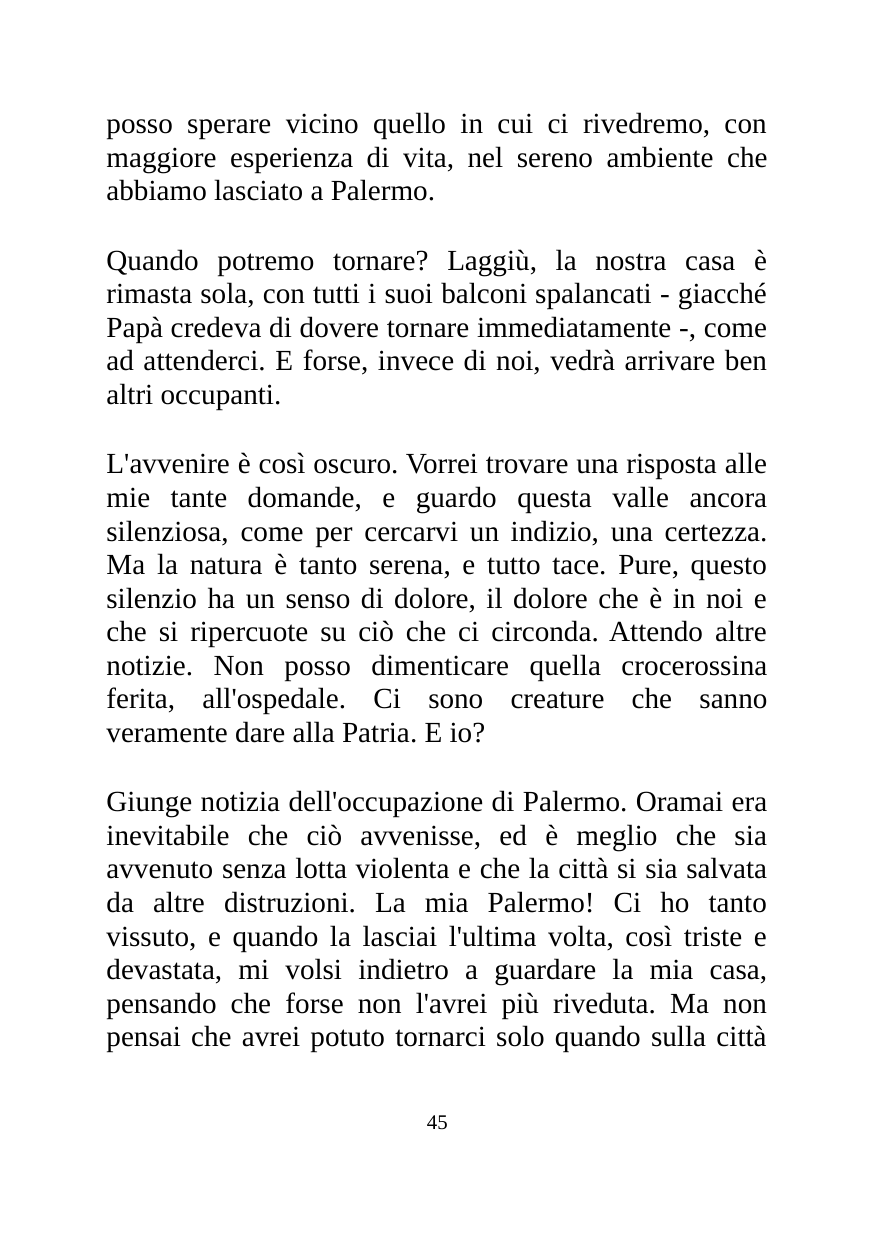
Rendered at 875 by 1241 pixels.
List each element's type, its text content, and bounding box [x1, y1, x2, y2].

text Quando potremo tornare? Laggiù, la nostra casa è rimasta sola, con tutti i suoi balconi spalancati - giacché Papà credeva di dovere tornare immediatamente -, come ad attenderci. E forse, invece di noi, vedrà arrivare ben altri occupanti. [106, 243, 768, 411]
text posso sperare vicino quello in cui ci rivedremo, con maggiore esperienza di vita, nel sereno ambiente che abbiamo lasciato a Palermo. [106, 106, 768, 207]
text Giunge notizia dell'occupazione di Palermo. Oramai era inevitabile che ciò avvenisse, ed è meglio che sia avvenuto senza lotta violenta e che la città si sia salvata da altre distruzioni. La mia Palermo! Ci ho tanto vissuto, e quando la lasciai l'ultima volta, così triste e devastata, mi volsi indietro a guardare la mia casa, pensando che forse non l'avrei più riveduta. Ma non pensai che avrei potuto tornarci solo quando sulla città [106, 784, 768, 1053]
text L'avvenire è così oscuro. Vorrei trovare una risposta alle mie tante domande, e guardo questa valle ancora silenziosa, come per cercarvi un indizio, una certezza. Ma la natura è tanto serena, e tutto tace. Pure, questo silenzio ha un senso di dolore, il dolore che è in noi e che si ripercuote su ciò che ci circonda. Attendo altre notizie. Non posso dimenticare quella crocerossina ferita, all'ospedale. Ci sono creature che sanno veramente dare alla Patria. E io? [106, 447, 768, 748]
